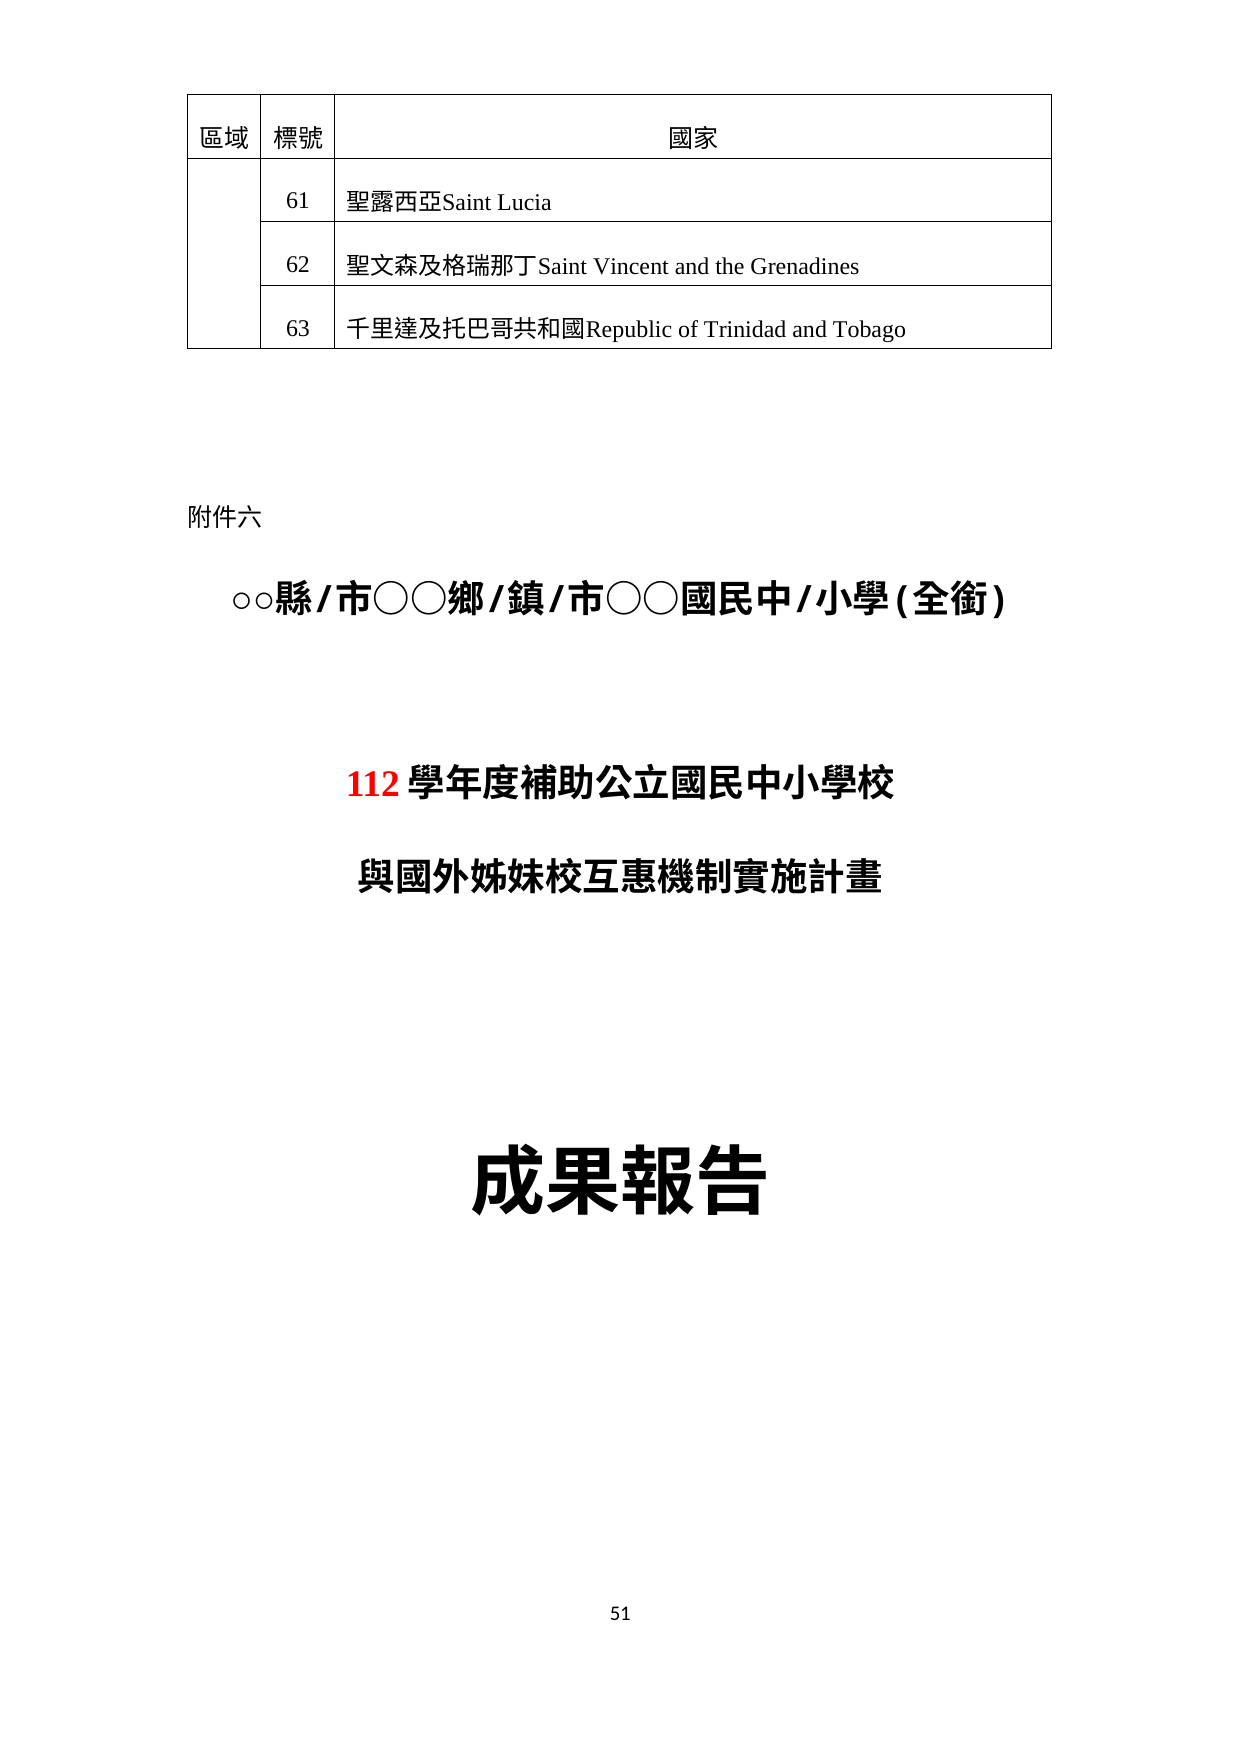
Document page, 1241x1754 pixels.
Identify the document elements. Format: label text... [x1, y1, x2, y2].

table_cell 千里達及托巴哥共和國Republic of Trinidad and Tobago [335, 286, 1051, 348]
table_cell [188, 159, 260, 348]
table_header 標號 [261, 95, 334, 158]
text 與國外姊妹校互惠機制實施計畫 [187, 833, 1053, 895]
text 成果報告 [187, 1103, 1053, 1228]
table_cell 63 [261, 286, 334, 348]
table_cell 聖露西亞Saint Lucia [335, 159, 1051, 221]
table_cell 62 [261, 222, 334, 285]
text 附件六 [187, 474, 1053, 537]
table_cell 聖文森及格瑞那丁Saint Vincent and the Grenadines [335, 222, 1051, 285]
text ○○縣/市○○鄉/鎮/市○○國民中/小學(全銜) [187, 555, 1053, 617]
table_cell 61 [261, 159, 334, 221]
table_header 區域 [188, 95, 260, 158]
table_header 國家 [335, 95, 1051, 158]
text 112學年度補助公立國民中小學校 [187, 739, 1053, 801]
